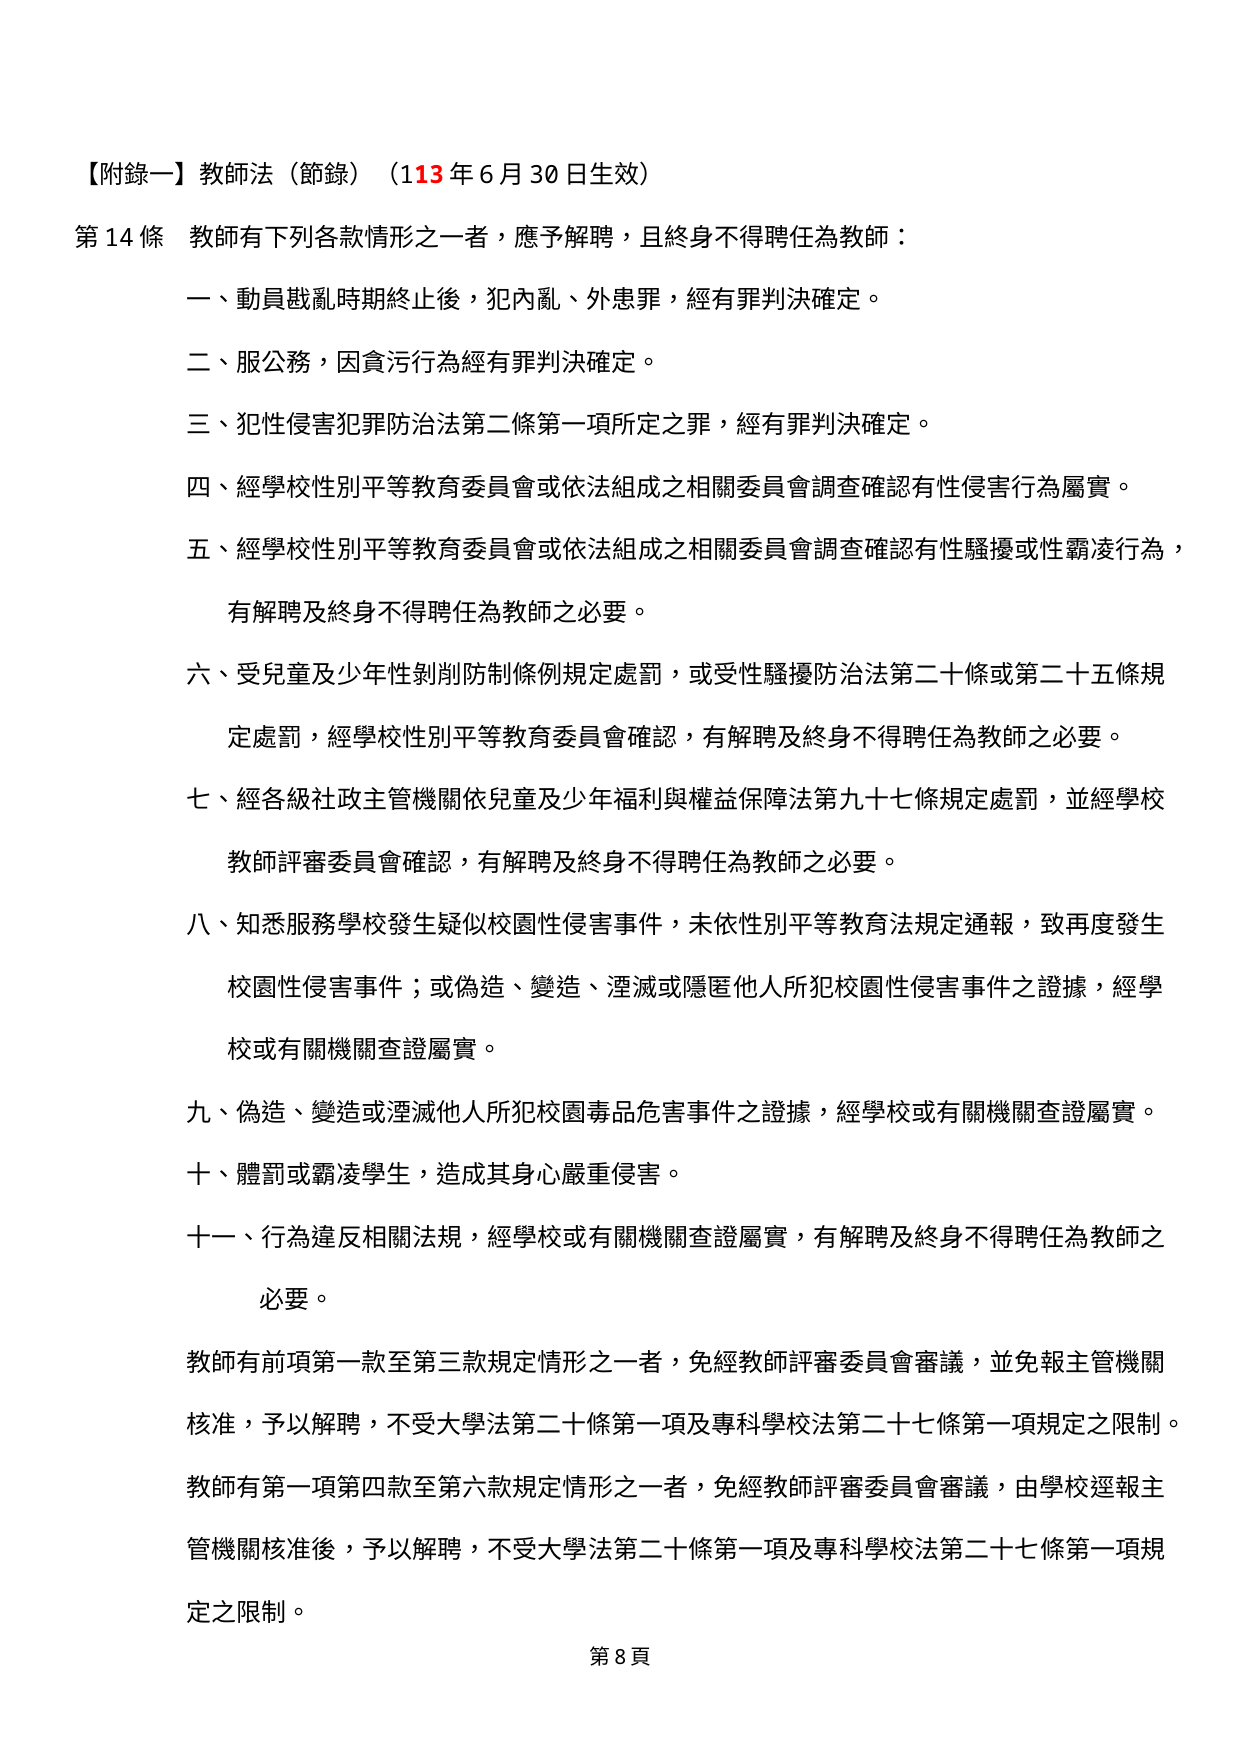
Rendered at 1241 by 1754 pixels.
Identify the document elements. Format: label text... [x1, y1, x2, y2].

text 教師有第一項第四款至第六款規定情形之一者，免經教師評審委員會審議，由學校逕報主管機關核准後，予以解聘，不受大學法第二十條第一項及專科學校法第二十七條第一項規定之限制。 [186, 1443, 1166, 1631]
text 教師有前項第一款至第三款規定情形之一者，免經教師評審委員會審議，並免報主管機關核准，予以解聘，不受大學法第二十條第一項及專科學校法第二十七條第一項規定之限制。 [186, 1318, 1166, 1443]
text 五、經學校性別平等教育委員會或依法組成之相關委員會調查確認有性騷擾或性霸凌行為，有解聘及終身不得聘任為教師之必要。 [186, 506, 1166, 631]
text 第14條 教師有下列各款情形之一者，應予解聘，且終身不得聘任為教師： [74, 193, 1166, 256]
text 七、經各級社政主管機關依兒童及少年福利與權益保障法第九十七條規定處罰，並經學校教師評審委員會確認，有解聘及終身不得聘任為教師之必要。 [186, 756, 1166, 881]
text 六、受兒童及少年性剝削防制條例規定處罰，或受性騷擾防治法第二十條或第二十五條規定處罰，經學校性別平等教育委員會確認，有解聘及終身不得聘任為教師之必要。 [186, 631, 1166, 756]
text 十、體罰或霸凌學生，造成其身心嚴重侵害。 [186, 1131, 1166, 1193]
text 十一、行為違反相關法規，經學校或有關機關查證屬實，有解聘及終身不得聘任為教師之必要。 [186, 1193, 1166, 1318]
text 九、偽造、變造或湮滅他人所犯校園毒品危害事件之證據，經學校或有關機關查證屬實。 [186, 1068, 1166, 1131]
text 四、經學校性別平等教育委員會或依法組成之相關委員會調查確認有性侵害行為屬實。 [186, 443, 1166, 506]
text 三、犯性侵害犯罪防治法第二條第一項所定之罪，經有罪判決確定。 [186, 381, 1166, 443]
text 二、服公務，因貪污行為經有罪判決確定。 [186, 318, 1166, 381]
text 一、動員戡亂時期終止後，犯內亂、外患罪，經有罪判決確定。 [186, 256, 1166, 318]
text 八、知悉服務學校發生疑似校園性侵害事件，未依性別平等教育法規定通報，致再度發生校園性侵害事件；或偽造、變造、湮滅或隱匿他人所犯校園性侵害事件之證據，經學校或有關機關查證屬實。 [186, 881, 1166, 1068]
text 【附錄一】教師法（節錄）（113年6月30日生效） [74, 131, 1166, 193]
